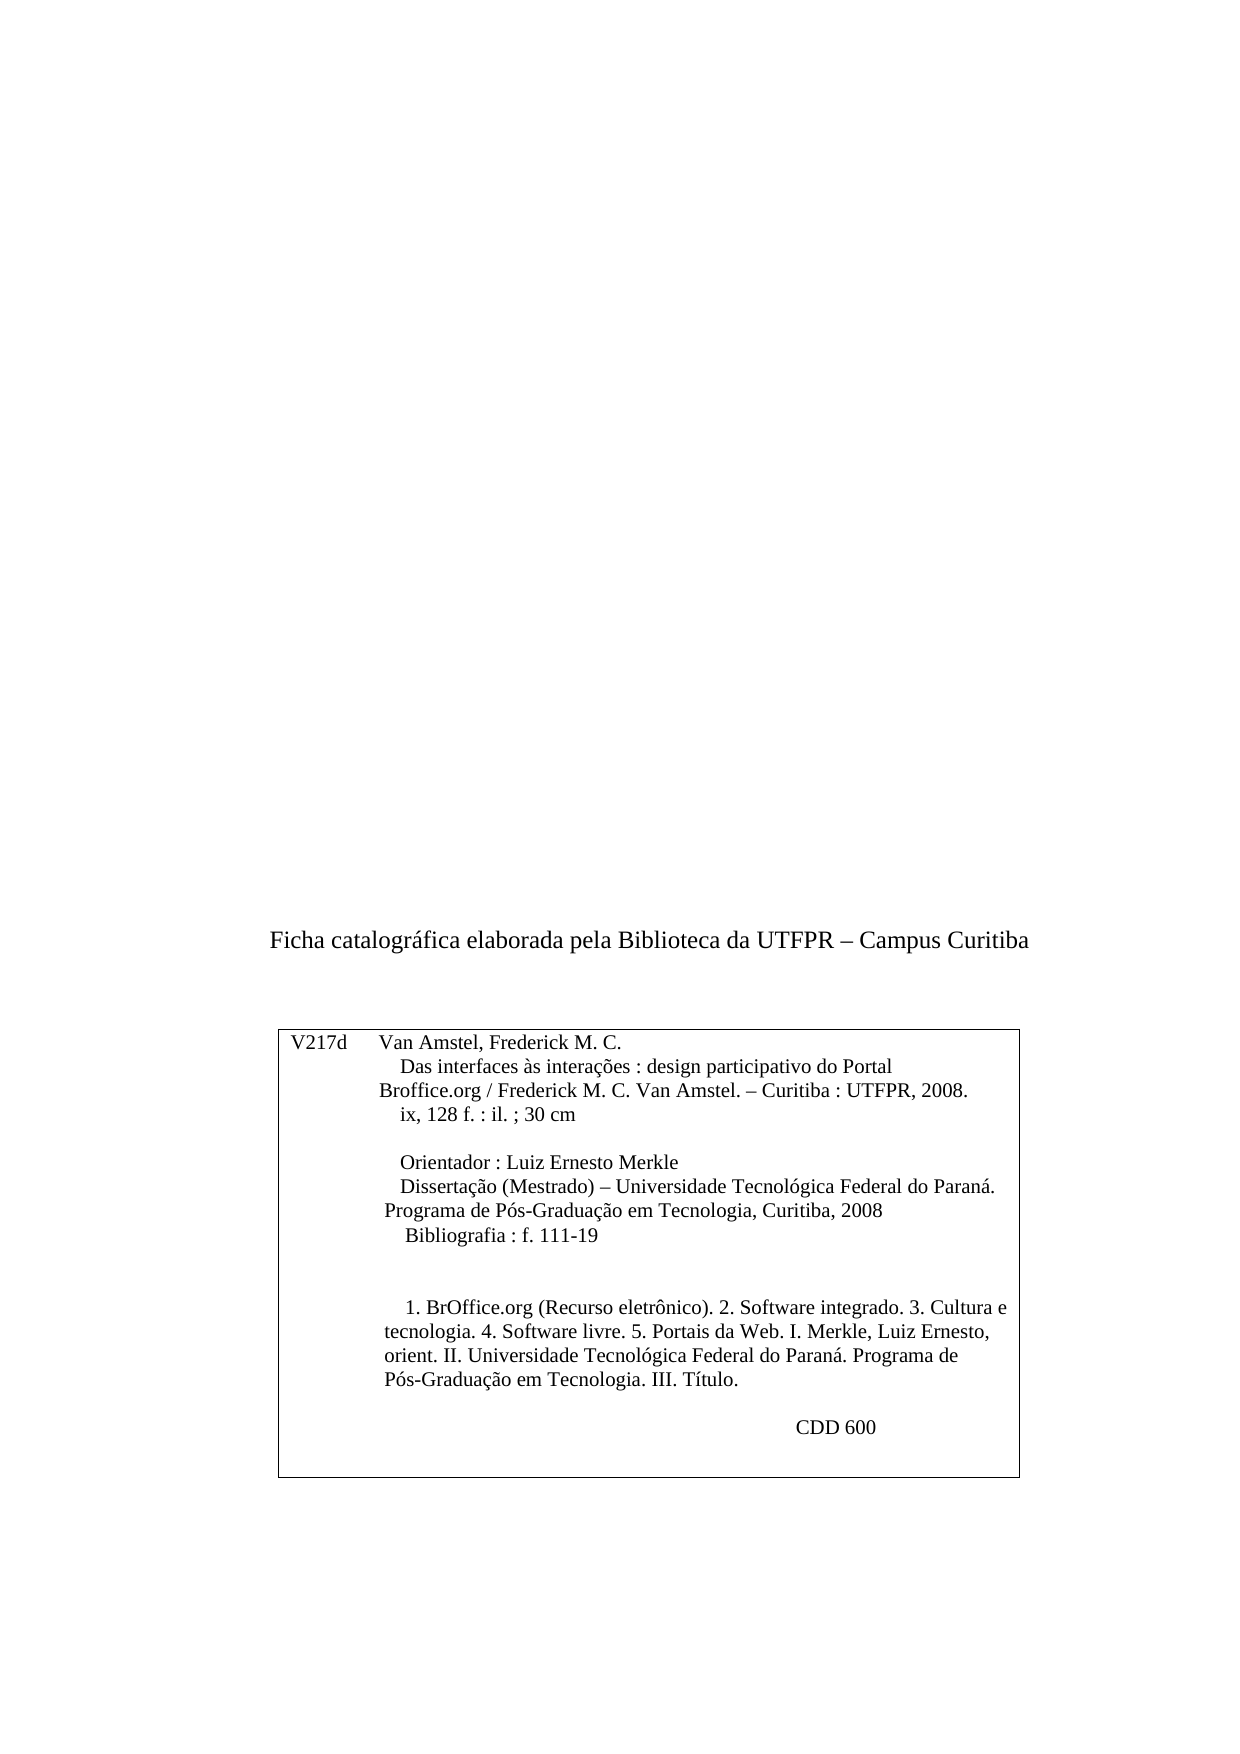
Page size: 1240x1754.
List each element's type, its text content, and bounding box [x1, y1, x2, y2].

table_header V217d Van Amstel, Frederick M. C. Das interfaces às interações : design participativo do Portal Broffice.org / Frederick M. C. Van Amstel. – Curitiba : UTFPR, 2008. ix, 128 f. : il. ; 30 cm Orientador : Luiz Ernesto Merkle Dissertação (Mestrado) – Universidade Tecnológica Federal do Paraná. Programa de Pós-Graduação em Tecnologia, Curitiba, 2008 Bibliografia : f. 111-19 1. BrOffice.org (Recurso eletrônico). 2. Software integrado. 3. Cultura e tecnologia. 4. Software livre. 5. Portais da Web. I. Merkle, Luiz Ernesto, orient. II. Universidade Tecnológica Federal do Paraná. Programa de Pós-Graduação em Tecnologia. III. Título. CDD 600 [279, 1030, 1019, 1477]
text Ficha catalográfica elaborada pela Biblioteca da UTFPR – Campus Curitiba [177, 925, 1121, 954]
